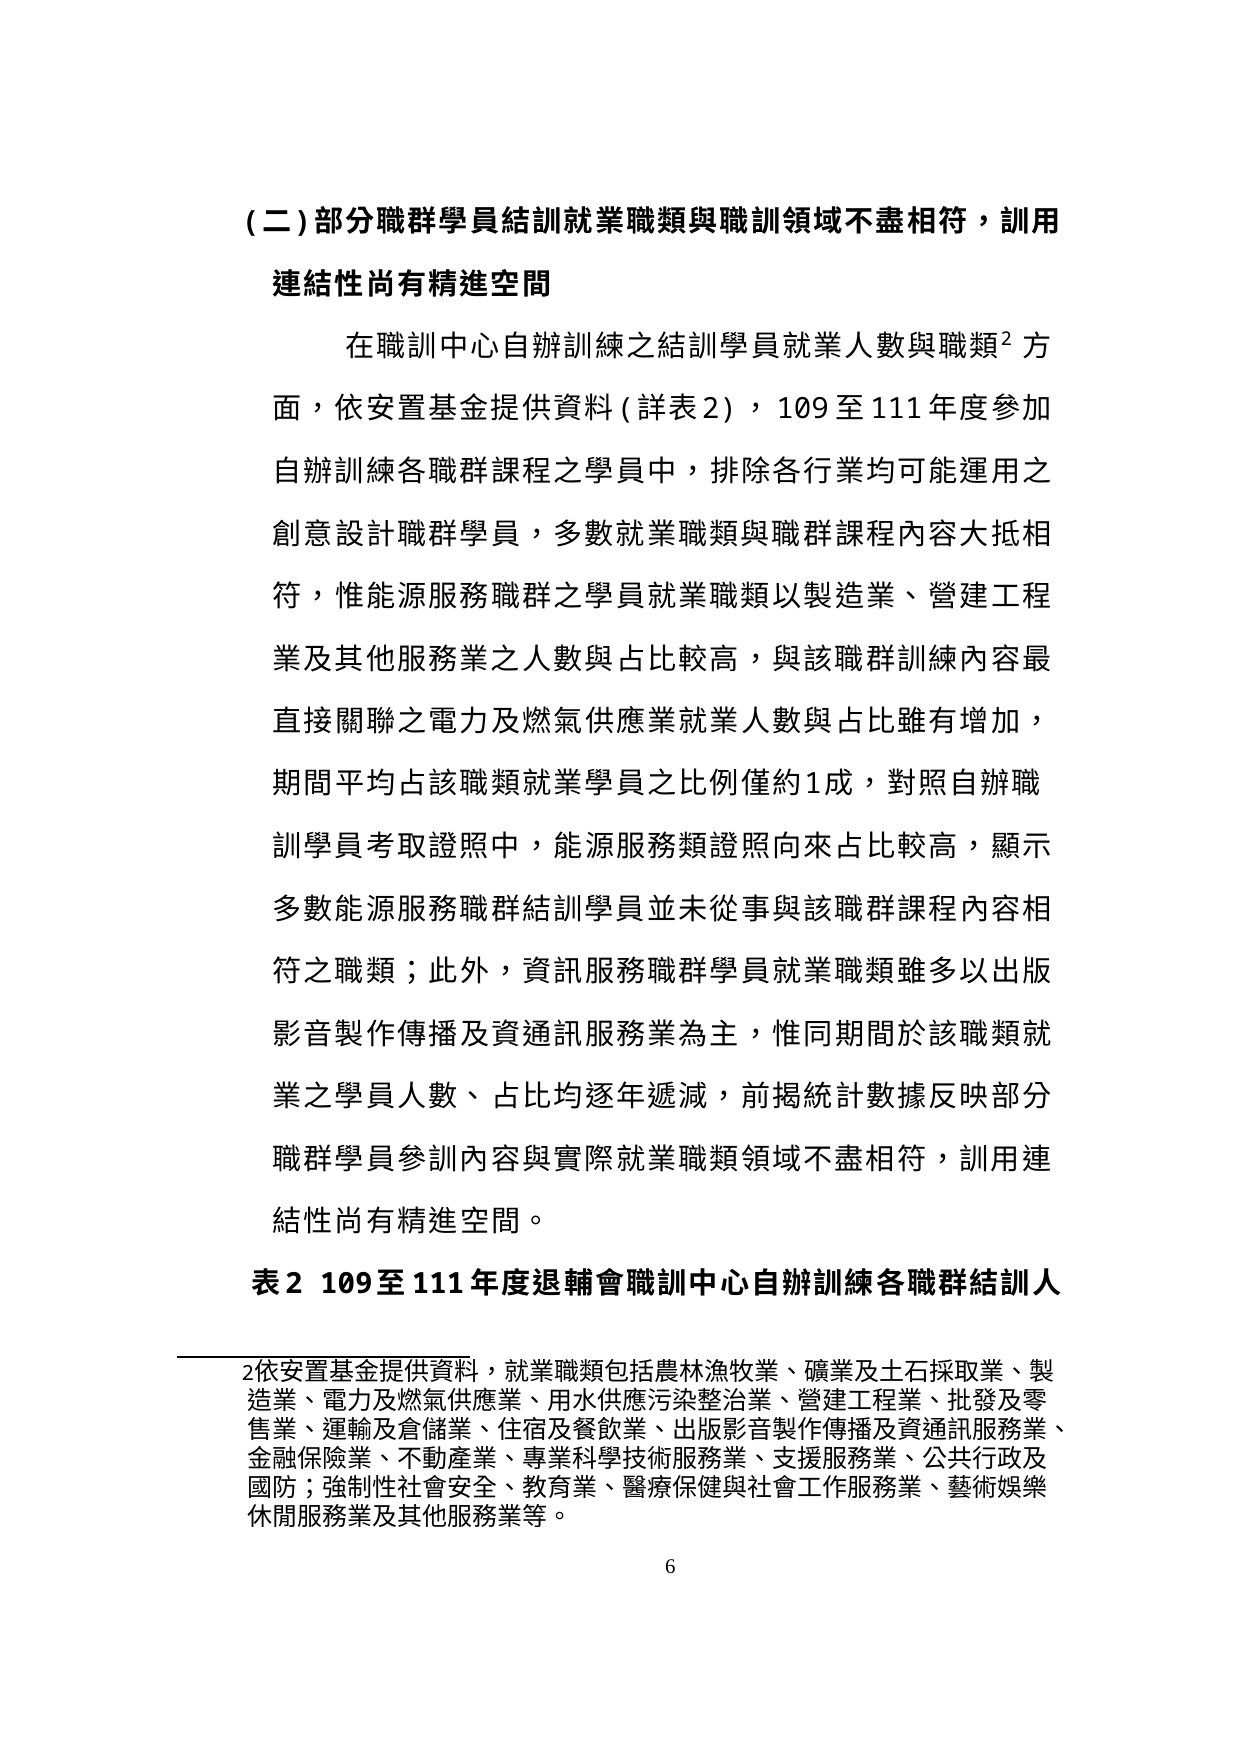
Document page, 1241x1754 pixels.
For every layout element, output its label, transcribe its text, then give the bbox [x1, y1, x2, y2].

text 在職訓中心自辦訓練之結訓學員就業人數與職類方面，依安置基金提供資料(詳表2)，109至111年度參加自辦訓練各職群課程之學員中，排除各行業均可能運用之創意設計職群學員，多數就業職類與職群課程內容大抵相符，惟能源服務職群之學員就業職類以製造業、營建工程業及其他服務業之人數與占比較高，與該職群訓練內容最直接關聯之電力及燃氣供應業就業人數與占比雖有增加，期間平均占該職類就業學員之比例僅約1成，對照自辦職訓學員考取證照中，能源服務類證照向來占比較高，顯示多數能源服務職群結訓學員並未從事與該職群課程內容相符之職類；此外，資訊服務職群學員就業職類雖多以出版影音製作傳播及資通訊服務業為主，惟同期間於該職類就業之學員人數、占比均逐年遞減，前揭統計數據反映部分職群學員參訓內容與實際就業職類領域不盡相符，訓用連結性尚有精進空間。 [265, 302, 1063, 1240]
text 依安置基金提供資料，就業職類包括農林漁牧業、礦業及土石採取業、製造業、電力及燃氣供應業、用水供應污染整治業、營建工程業、批發及零售業、運輸及倉儲業、住宿及餐飲業、出版影音製作傳播及資通訊服務業、金融保險業、不動產業、專業科學技術服務業、支援服務業、公共行政及國防；強制性社會安全、教育業、醫療保健與社會工作服務業、藝術娛樂休閒服務業及其他服務業等。 [241, 1357, 1063, 1532]
text (二)部分職群學員結訓就業職類與職訓領域不盡相符，訓用連結性尚有精進空間 [236, 177, 1063, 302]
text 表2 109至111年度退輔會職訓中心自辦訓練各職群結訓人 [243, 1240, 1063, 1302]
